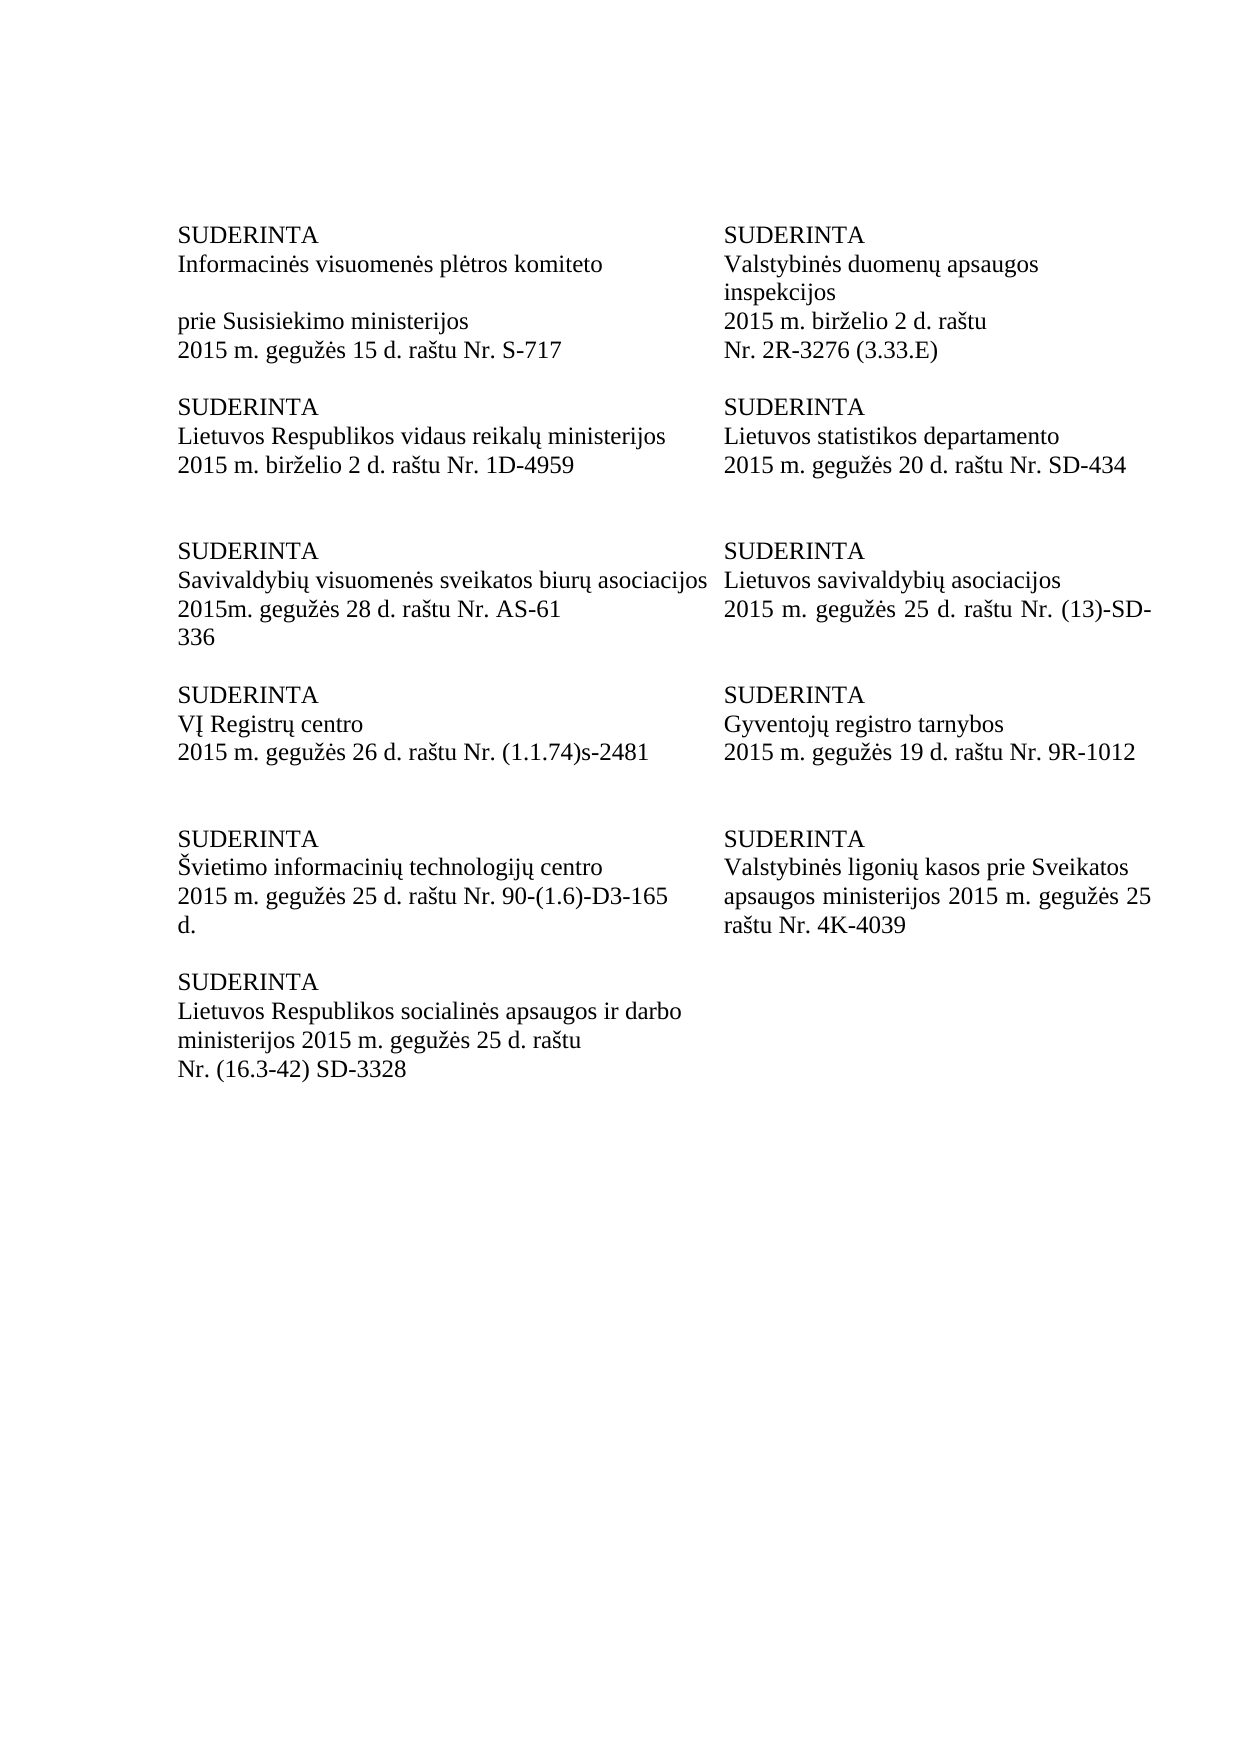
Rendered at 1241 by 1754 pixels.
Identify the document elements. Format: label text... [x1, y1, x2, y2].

text inspekcijos [177, 277, 1152, 306]
text 2015 m. birželio 2 d. raštu Nr. 1D-4959 2015 m. gegužės 20 d. raštu Nr. SD-434 [177, 450, 1152, 479]
text SUDERINTA SUDERINTA [177, 536, 1152, 565]
text SUDERINTA SUDERINTA [177, 392, 1152, 421]
text Informacinės visuomenės plėtros komiteto Valstybinės duomenų apsaugos [177, 249, 1152, 277]
text SUDERINTA SUDERINTA [177, 824, 1152, 852]
text 2015m. gegužės 28 d. raštu Nr. AS-61 2015 m. gegužės 25 d. raštu Nr. (13)-SD-336 [177, 594, 1152, 651]
text prie Susisiekimo ministerijos 2015 m. birželio 2 d. raštu [177, 306, 1152, 335]
text 2015 m. gegužės 25 d. raštu Nr. 90-(1.6)-D3-165 apsaugos ministerijos 2015 m. gegužės 25 d. raštu Nr. 4K-4039 [177, 881, 1152, 939]
text Nr. (16.3-42) SD-3328 [177, 1054, 1152, 1082]
text SUDERINTA SUDERINTA [177, 680, 1152, 709]
text Lietuvos Respublikos socialinės apsaugos ir darbo [177, 996, 1152, 1025]
text VĮ Registrų centro Gyventojų registro tarnybos [177, 709, 1152, 737]
text Lietuvos Respublikos vidaus reikalų ministerijos Lietuvos statistikos departamento [177, 421, 1152, 450]
text 2015 m. gegužės 15 d. raštu Nr. S-717 Nr. 2R-3276 (3.33.E) [177, 335, 1152, 364]
text 2015 m. gegužės 26 d. raštu Nr. (1.1.74)s-2481 2015 m. gegužės 19 d. raštu Nr. 9R-1012 [177, 737, 1152, 766]
text Švietimo informacinių technologijų centro Valstybinės ligonių kasos prie Sveikatos [177, 852, 1152, 881]
text SUDERINTA SUDERINTA [177, 220, 1152, 249]
text SUDERINTA [177, 967, 1152, 996]
text Savivaldybių visuomenės sveikatos biurų asociacijos Lietuvos savivaldybių asociacijos [177, 565, 1152, 594]
text ministerijos 2015 m. gegužės 25 d. raštu [177, 1025, 1152, 1054]
